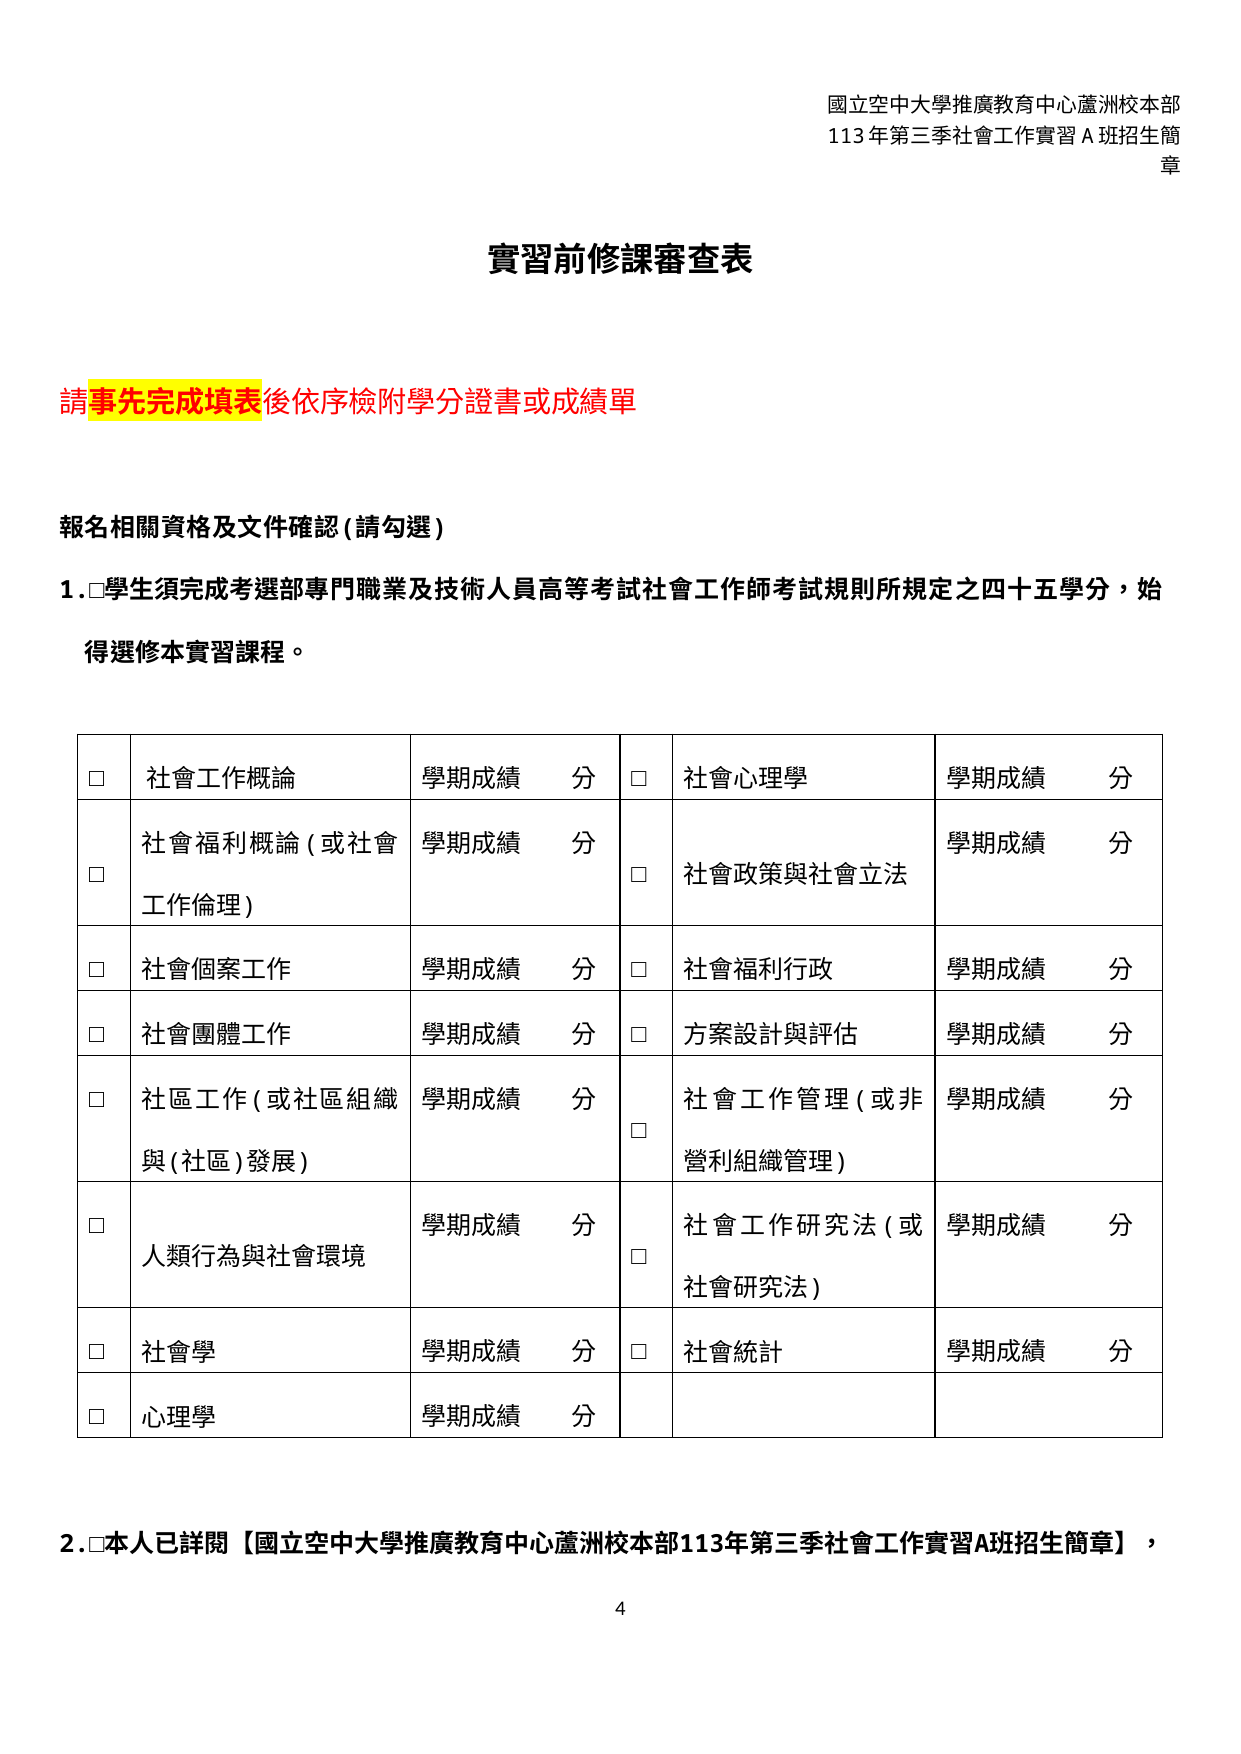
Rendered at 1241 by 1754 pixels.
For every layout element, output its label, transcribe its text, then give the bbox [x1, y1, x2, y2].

table_cell 學期成績 分 [411, 926, 619, 989]
text 2.□本人已詳閱【國立空中大學推廣教育中心蘆洲校本部113年第三季社會工作實習A班招生簡章】， [59, 1500, 1181, 1563]
table_cell [936, 1373, 1162, 1437]
text 1.□學生須完成考選部專門職業及技術人員高等考試社會工作師考試規則所規定之四十五學分，始得選修本實習課程。 [59, 546, 1181, 671]
subtitle 報名相關資格及文件確認(請勾選) [59, 483, 1181, 546]
table_cell □ [621, 1308, 672, 1372]
table_cell 學期成績 分 [936, 1182, 1162, 1307]
table_cell 學期成績 分 [411, 800, 619, 924]
table_cell 學期成績 分 [936, 991, 1162, 1054]
table_header 學期成績 分 [936, 735, 1162, 798]
table_cell □ [78, 1056, 130, 1181]
table_cell □ [78, 800, 130, 924]
table_cell 學期成績 分 [936, 1308, 1162, 1372]
table_cell □ [78, 991, 130, 1054]
table_cell 社會團體工作 [131, 991, 410, 1054]
table_header 社會工作概論 [131, 735, 410, 798]
table_cell □ [621, 926, 672, 989]
table_cell [673, 1373, 934, 1437]
table_cell 方案設計與評估 [673, 991, 934, 1054]
text 實習前修課審查表 [59, 215, 1181, 277]
table_header □ [621, 735, 672, 798]
table_cell □ [78, 1308, 130, 1372]
table_header 社會心理學 [673, 735, 934, 798]
table_cell 學期成績 分 [411, 991, 619, 1054]
table_cell □ [78, 1182, 130, 1307]
table_cell 學期成績 分 [411, 1182, 619, 1307]
table_header □ [78, 735, 130, 798]
table_cell 人類行為與社會環境 [131, 1182, 410, 1307]
table_cell 學期成績 分 [936, 926, 1162, 989]
table_cell 社會福利行政 [673, 926, 934, 989]
table_cell □ [78, 926, 130, 989]
table_cell □ [621, 991, 672, 1054]
text 請事先完成填表後依序檢附學分證書或成績單 [59, 358, 1181, 421]
table_header 學期成績 分 [411, 735, 619, 798]
table_cell 學期成績 分 [411, 1056, 619, 1181]
table_cell [621, 1373, 672, 1437]
table_cell 社會個案工作 [131, 926, 410, 989]
table_cell 學期成績 分 [936, 800, 1162, 924]
table_cell 社會福利概論(或社會工作倫理) [131, 800, 410, 924]
table_cell □ [621, 1056, 672, 1181]
table_cell 學期成績 分 [936, 1056, 1162, 1181]
table_cell 學期成績 分 [411, 1373, 619, 1437]
table_cell □ [78, 1373, 130, 1437]
table_cell 學期成績 分 [411, 1308, 619, 1372]
table_cell □ [621, 1182, 672, 1307]
table_cell 社會學 [131, 1308, 410, 1372]
table_cell 社會工作研究法(或社會研究法) [673, 1182, 934, 1307]
table_cell 社會工作管理(或非營利組織管理) [673, 1056, 934, 1181]
table_cell 社會統計 [673, 1308, 934, 1372]
table_cell □ [621, 800, 672, 924]
table_cell 社會政策與社會立法 [673, 800, 934, 924]
table_cell 心理學 [131, 1373, 410, 1437]
table_cell 社區工作(或社區組織與(社區)發展) [131, 1056, 410, 1181]
